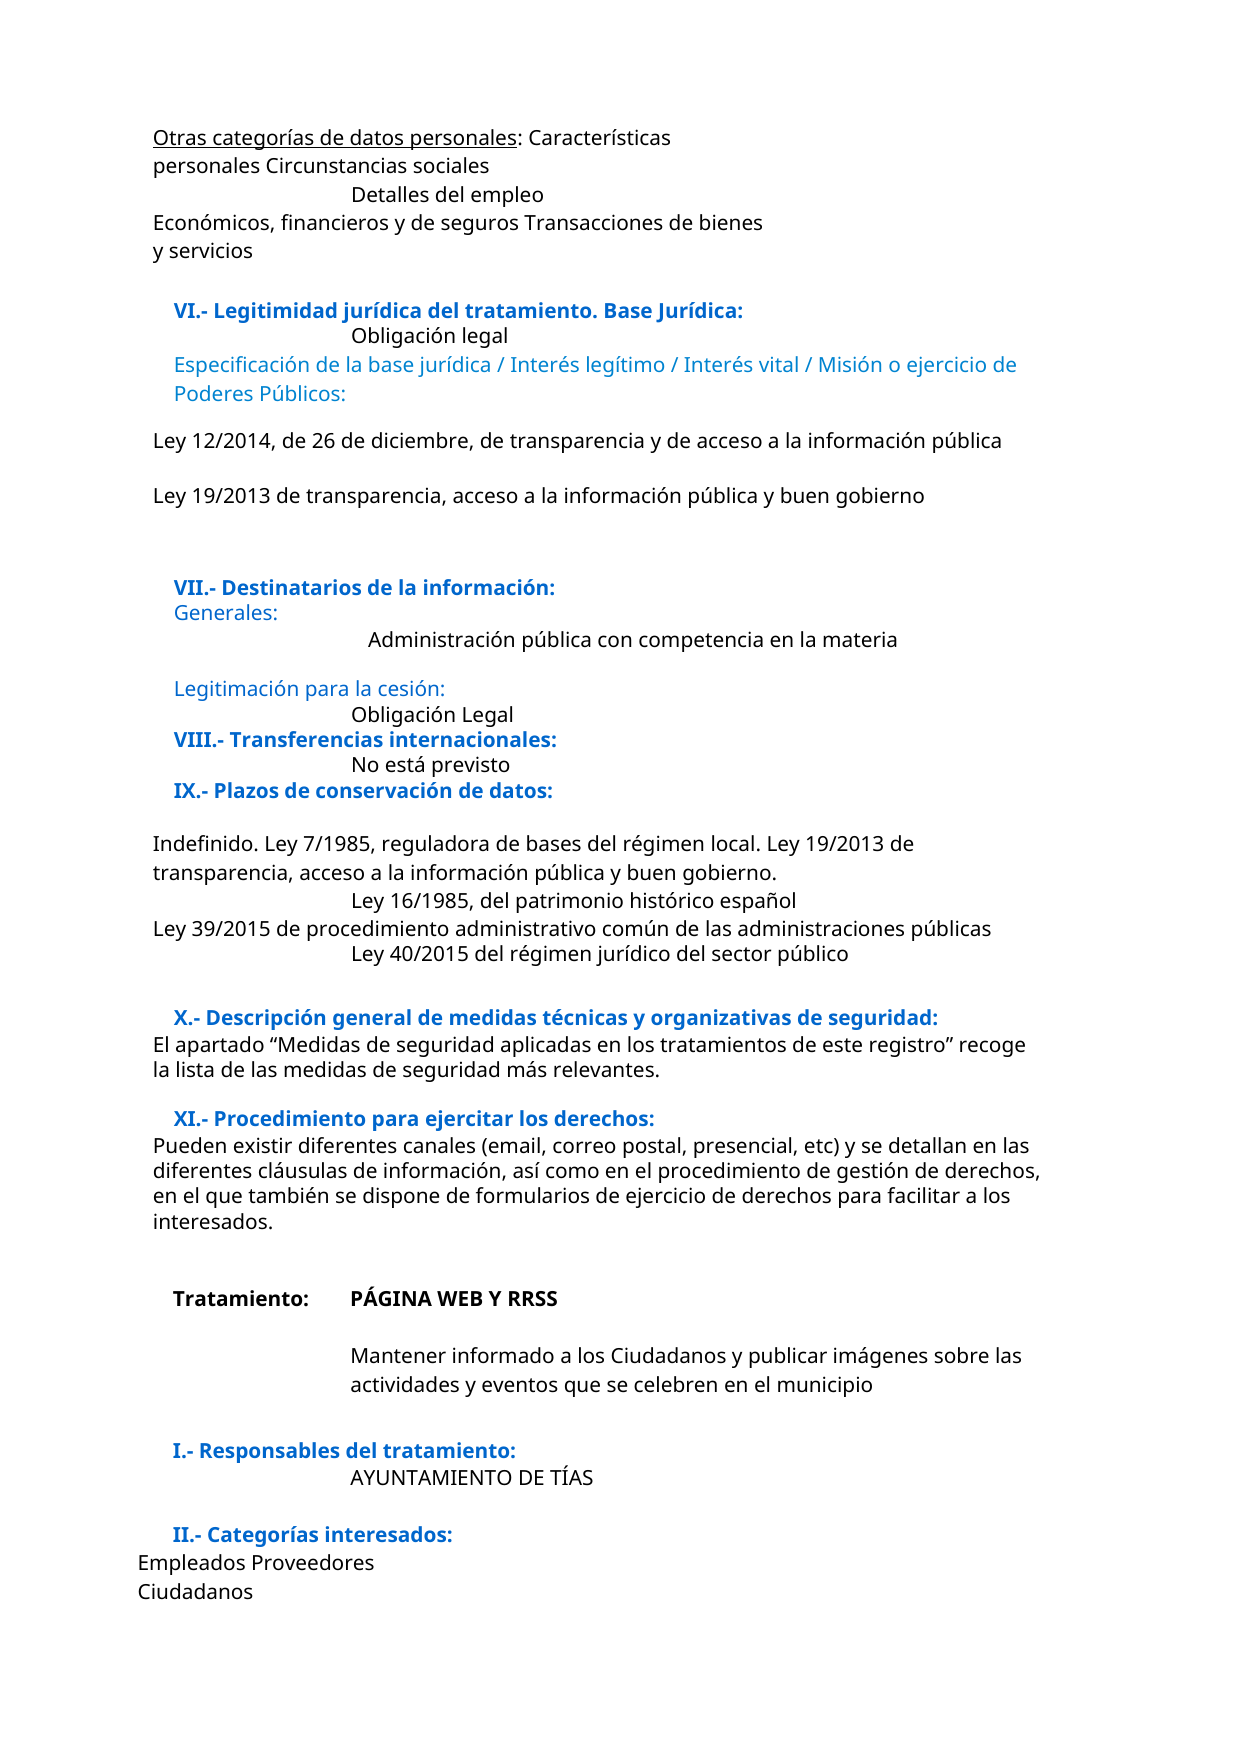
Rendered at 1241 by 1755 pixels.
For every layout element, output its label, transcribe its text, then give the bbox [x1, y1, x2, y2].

table_cell Obligación legal [153, 325, 1069, 351]
table_cell Administración pública con competencia en la materia [153, 628, 1069, 666]
text AYUNTAMIENTO DE TÍAS [350, 1463, 1197, 1492]
text Empleados Proveedores Ciudadanos [137, 1548, 481, 1605]
table_cell Generales: [153, 602, 1069, 628]
table_cell VI.- Legitimidad jurídica del tratamiento. Base Jurídica: [153, 288, 1069, 325]
text Mantener informado a los Ciudadanos y publicar imágenes sobre las actividades y eventos que se celebren en el municipio [350, 1341, 1045, 1398]
table_cell Ley 12/2014, de 26 de diciembre, de transparencia y de acceso a la información pública Ley 19/2013 de transparencia, acceso a la información pública y buen gobierno [153, 414, 1069, 564]
table_header Otras categorías de datos personales: Características personales Circunstancias sociales Detalles del empleo Económicos, financieros y de seguros Transacciones de bienes y servicios [153, 123, 1069, 287]
subtitle I.- Responsables del tratamiento: [173, 1439, 1197, 1463]
table_cell Legitimación para la cesión: [153, 666, 1069, 703]
table_cell Indefinido. Ley 7/1985, reguladora de bases del régimen local. Ley 19/2013 de transparencia, acceso a la información pública y buen gobierno. Ley 16/1985, del patrimonio histórico español Ley 39/2015 de procedimiento administrativo común de las administraciones públicas Ley 40/2015 del régimen jurídico del sector público [153, 817, 1069, 1007]
table_cell X.- Descripción general de medidas técnicas y organizativas de seguridad: [153, 1007, 1069, 1032]
subtitle II.- Categorías interesados: [173, 1520, 1197, 1548]
text Tratamiento: PÁGINA WEB Y RRSS [173, 1284, 1067, 1313]
table_cell Especificación de la base jurídica / Interés legítimo / Interés vital / Misión o ejercicio de Poderes Públicos: [153, 351, 1069, 414]
table_cell VII.- Destinatarios de la información: [153, 564, 1069, 602]
table_cell XI.- Procedimiento para ejercitar los derechos: [153, 1108, 1069, 1133]
table_cell Obligación Legal [153, 704, 1069, 729]
table_cell Pueden existir diferentes canales (email, correo postal, presencial, etc) y se detallan en las diferentes cláusulas de información, así como en el procedimiento de gestión de derechos, en el que también se dispone de formularios de ejercicio de derechos para facilitar a los interesados. [153, 1133, 1069, 1260]
table_cell No está previsto [153, 754, 1069, 779]
table_cell El apartado “Medidas de seguridad aplicadas en los tratamientos de este registro” recoge la lista de las medidas de seguridad más relevantes. [153, 1032, 1069, 1108]
table_cell IX.- Plazos de conservación de datos: [153, 779, 1069, 817]
table_cell VIII.- Transferencias internacionales: [153, 729, 1069, 754]
